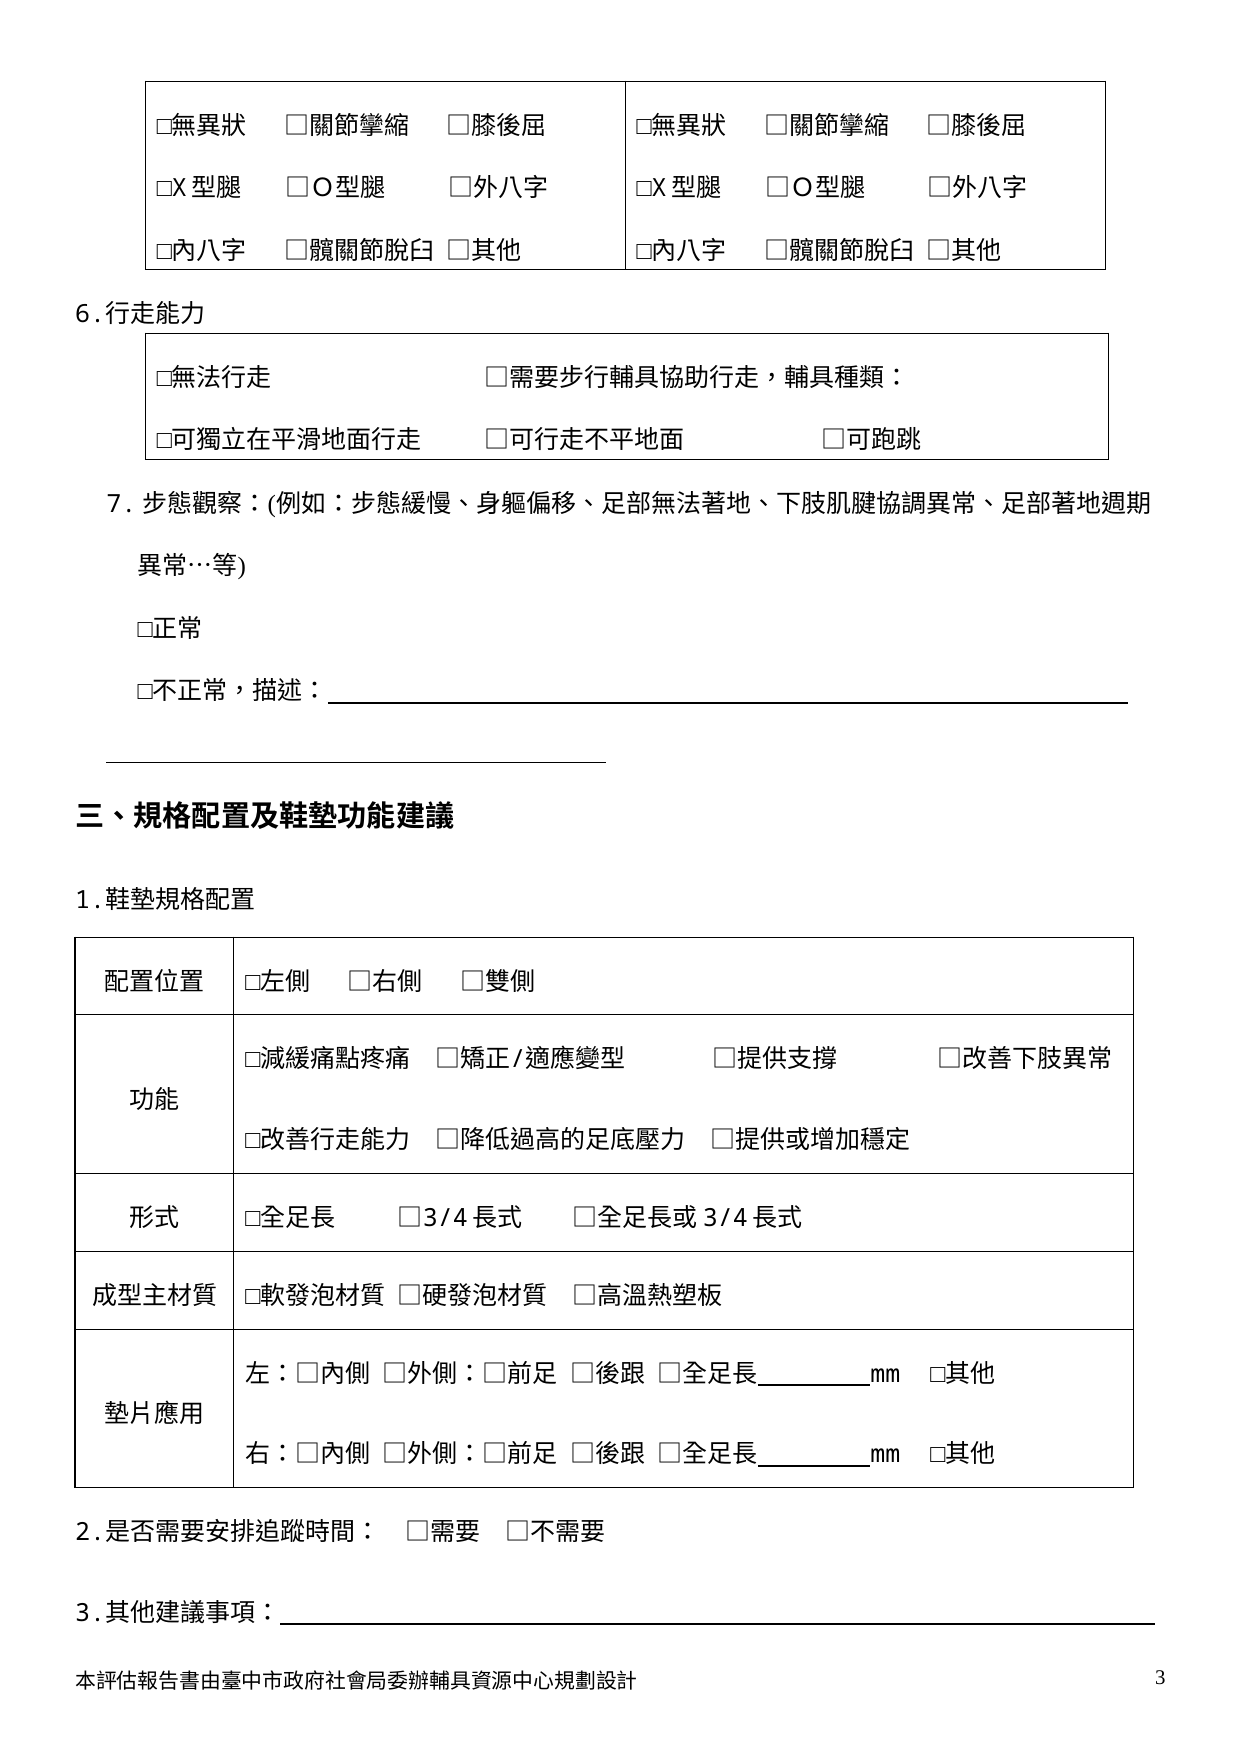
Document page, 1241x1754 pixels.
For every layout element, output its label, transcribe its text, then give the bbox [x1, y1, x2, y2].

table_cell □無異狀 □關節攣縮 □膝後屈 □X型腿 □Ｏ型腿 □外八字 □內八字 □髖關節脫臼 □其他 [146, 82, 625, 269]
text □不正常，描述： [137, 647, 1165, 710]
table_cell □軟發泡材質 □硬發泡材質 □高溫熱塑板 [234, 1252, 1133, 1328]
table_cell □全足長 □3/4長式 □全足長或3/4長式 [234, 1174, 1133, 1251]
text □正常 [137, 585, 1165, 647]
table_cell □無異狀 □關節攣縮 □膝後屈 □X型腿 □Ｏ型腿 □外八字 □內八字 □髖關節脫臼 □其他 [626, 82, 1105, 269]
table_cell 左：□內側 □外側：□前足 □後跟 □全足長 mm □其他 右：□內側 □外側：□前足 □後跟 □全足長 mm □其他 [234, 1330, 1133, 1487]
text 2.是否需要安排追蹤時間： □需要 □不需要 [75, 1488, 1165, 1550]
table_header □無法行走 □需要步行輔具協助行走，輔具種類： □可獨立在平滑地面行走 □可行走不平地面 □可跑跳 [146, 334, 1108, 459]
table_cell 功能 [76, 1015, 233, 1173]
table_cell 形式 [76, 1174, 233, 1251]
table_cell □減緩痛點疼痛 □矯正/適應變型 □提供支撐 □改善下肢異常 □改善行走能力 □降低過高的足底壓力 □提供或增加穩定 [234, 1015, 1133, 1173]
text 1.鞋墊規格配置 [75, 856, 1165, 918]
text 三、規格配置及鞋墊功能建議 [75, 772, 1165, 835]
text 6.行走能力 [75, 270, 1165, 333]
table_cell 墊片應用 [76, 1330, 233, 1487]
text 7. 步態觀察：(例如：步態緩慢、身軀偏移、足部無法著地、下肢肌腱協調異常、足部著地週期異常…等) [106, 460, 1165, 585]
text 3.其他建議事項： [75, 1568, 1165, 1631]
table_cell 成型主材質 [76, 1252, 233, 1328]
table_header 配置位置 [76, 938, 233, 1014]
table_header □左側 □右側 □雙側 [234, 938, 1133, 1014]
